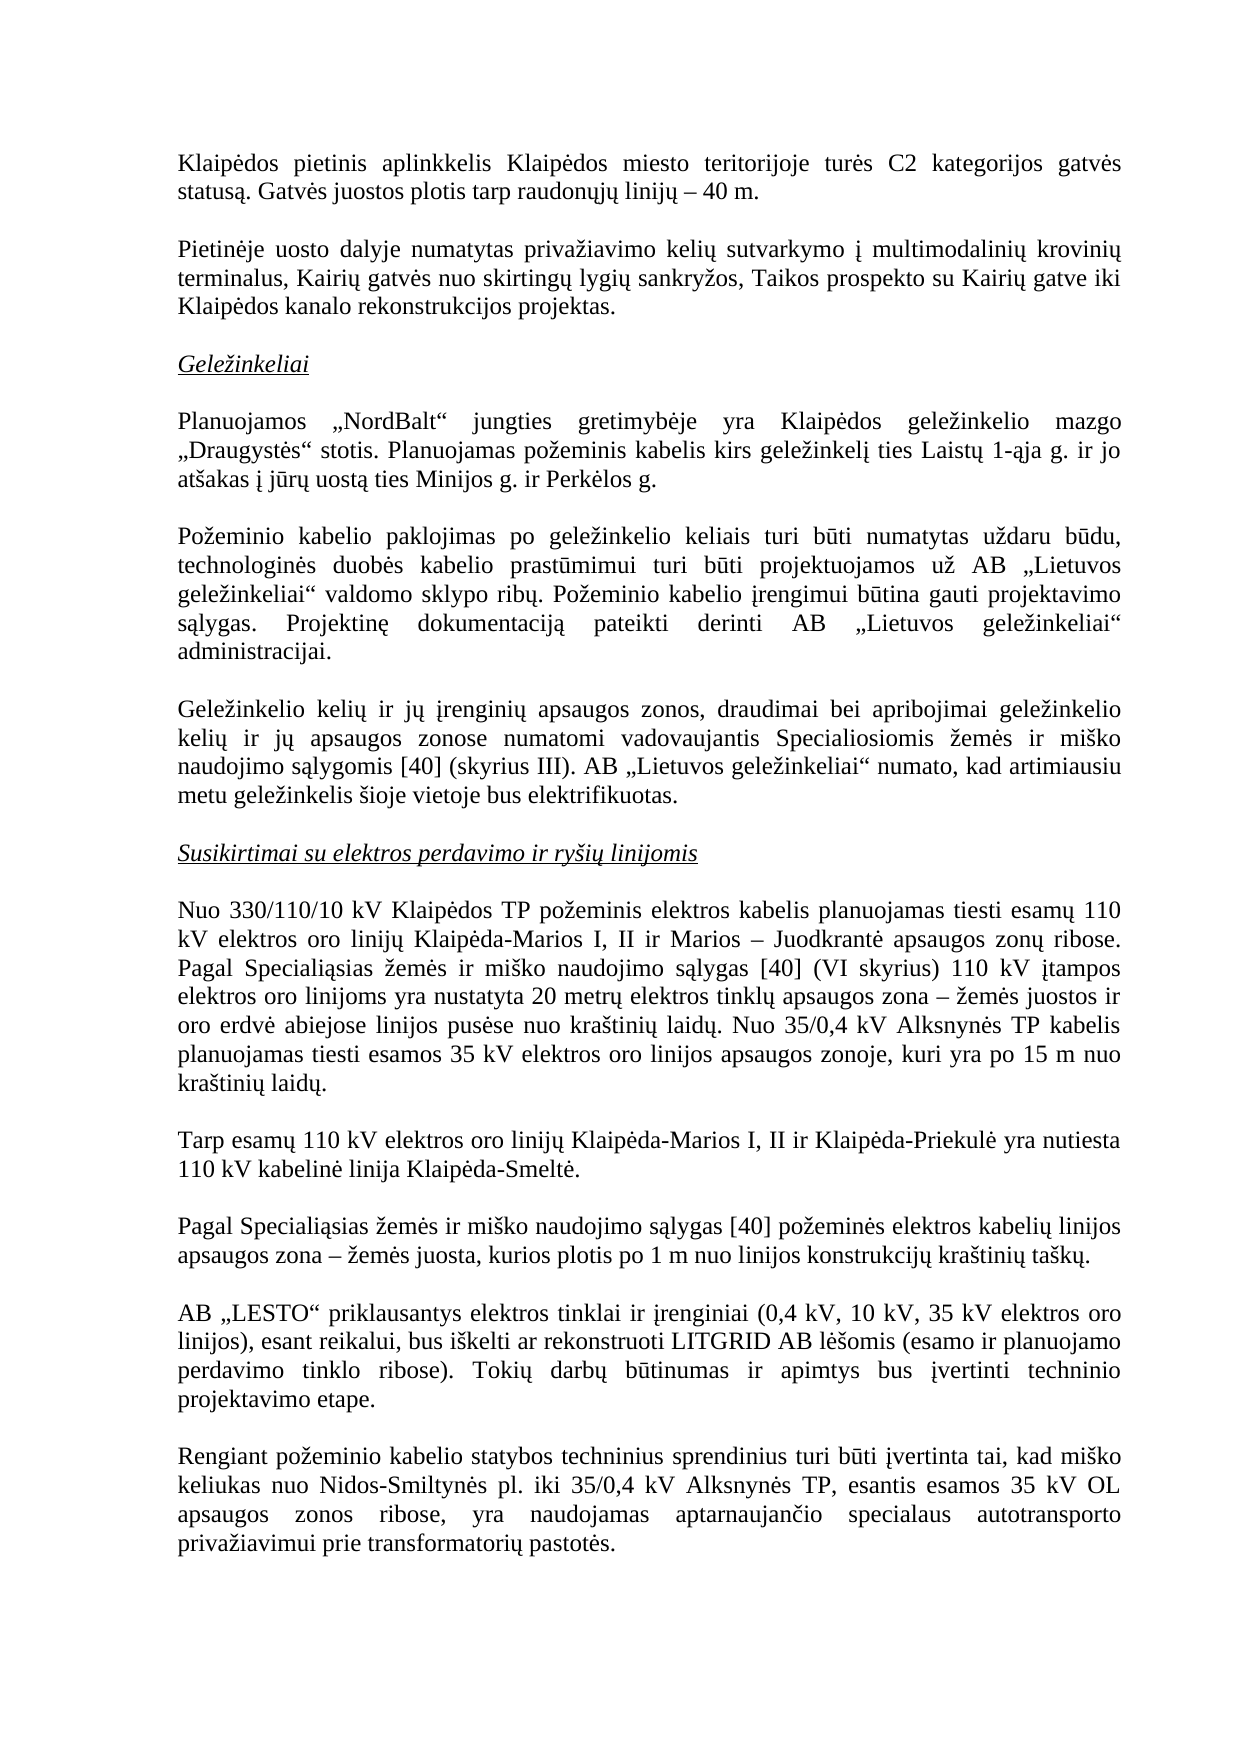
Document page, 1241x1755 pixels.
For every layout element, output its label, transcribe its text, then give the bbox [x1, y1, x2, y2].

text Susikirtimai su elektros perdavimo ir ryšių linijomis [177, 838, 1122, 866]
text Geležinkelio kelių ir jų įrenginių apsaugos zonos, draudimai bei apribojimai geležinkelio kelių ir jų apsaugos zonose numatomi vadovaujantis Specialiosiomis žemės ir miško naudojimo sąlygomis [40] (skyrius III). AB „Lietuvos geležinkeliai“ numato, kad artimiausiu metu geležinkelis šioje vietoje bus elektrifikuotas. [177, 694, 1122, 809]
text AB „LESTO“ priklausantys elektros tinklai ir įrenginiai (0,4 kV, 10 kV, 35 kV elektros oro linijos), esant reikalui, bus iškelti ar rekonstruoti LITGRID AB lėšomis (esamo ir planuojamo perdavimo tinklo ribose). Tokių darbų būtinumas ir apimtys bus įvertinti techninio projektavimo etape. [177, 1298, 1122, 1413]
text Tarp esamų 110 kV elektros oro linijų Klaipėda-Marios I, II ir Klaipėda-Priekulė yra nutiesta 110 kV kabelinė linija Klaipėda-Smeltė. [177, 1125, 1122, 1183]
text Pagal Specialiąsias žemės ir miško naudojimo sąlygas [40] požeminės elektros kabelių linijos apsaugos zona – žemės juosta, kurios plotis po 1 m nuo linijos konstrukcijų kraštinių taškų. [177, 1211, 1122, 1269]
text Pietinėje uosto dalyje numatytas privažiavimo kelių sutvarkymo į multimodalinių krovinių terminalus, Kairių gatvės nuo skirtingų lygių sankryžos, Taikos prospekto su Kairių gatve iki Klaipėdos kanalo rekonstrukcijos projektas. [177, 234, 1122, 320]
text Planuojamos „NordBalt“ jungties gretimybėje yra Klaipėdos geležinkelio mazgo „Draugystės“ stotis. Planuojamas požeminis kabelis kirs geležinkelį ties Laistų 1-ąja g. ir jo atšakas į jūrų uostą ties Minijos g. ir Perkėlos g. [177, 406, 1122, 493]
text Rengiant požeminio kabelio statybos techninius sprendinius turi būti įvertinta tai, kad miško keliukas nuo Nidos-Smiltynės pl. iki 35/0,4 kV Alksnynės TP, esantis esamos 35 kV OL apsaugos zonos ribose, yra naudojamas aptarnaujančio specialaus autotransporto privažiavimui prie transformatorių pastotės. [177, 1441, 1122, 1556]
text Klaipėdos pietinis aplinkkelis Klaipėdos miesto teritorijoje turės C2 kategorijos gatvės statusą. Gatvės juostos plotis tarp raudonųjų linijų – 40 m. [177, 148, 1122, 205]
text Požeminio kabelio paklojimas po geležinkelio keliais turi būti numatytas uždaru būdu, technologinės duobės kabelio prastūmimui turi būti projektuojamos už AB „Lietuvos geležinkeliai“ valdomo sklypo ribų. Požeminio kabelio įrengimui būtina gauti projektavimo sąlygas. Projektinę dokumentaciją pateikti derinti AB „Lietuvos geležinkeliai“ administracijai. [177, 521, 1122, 665]
text Geležinkeliai [177, 349, 1122, 378]
text Nuo 330/110/10 kV Klaipėdos TP požeminis elektros kabelis planuojamas tiesti esamų 110 kV elektros oro linijų Klaipėda-Marios I, II ir Marios – Juodkrantė apsaugos zonų ribose. Pagal Specialiąsias žemės ir miško naudojimo sąlygas [40] (VI skyrius) 110 kV įtampos elektros oro linijoms yra nustatyta 20 metrų elektros tinklų apsaugos zona – žemės juostos ir oro erdvė abiejose linijos pusėse nuo kraštinių laidų. Nuo 35/0,4 kV Alksnynės TP kabelis planuojamas tiesti esamos 35 kV elektros oro linijos apsaugos zonoje, kuri yra po 15 m nuo kraštinių laidų. [177, 895, 1122, 1096]
